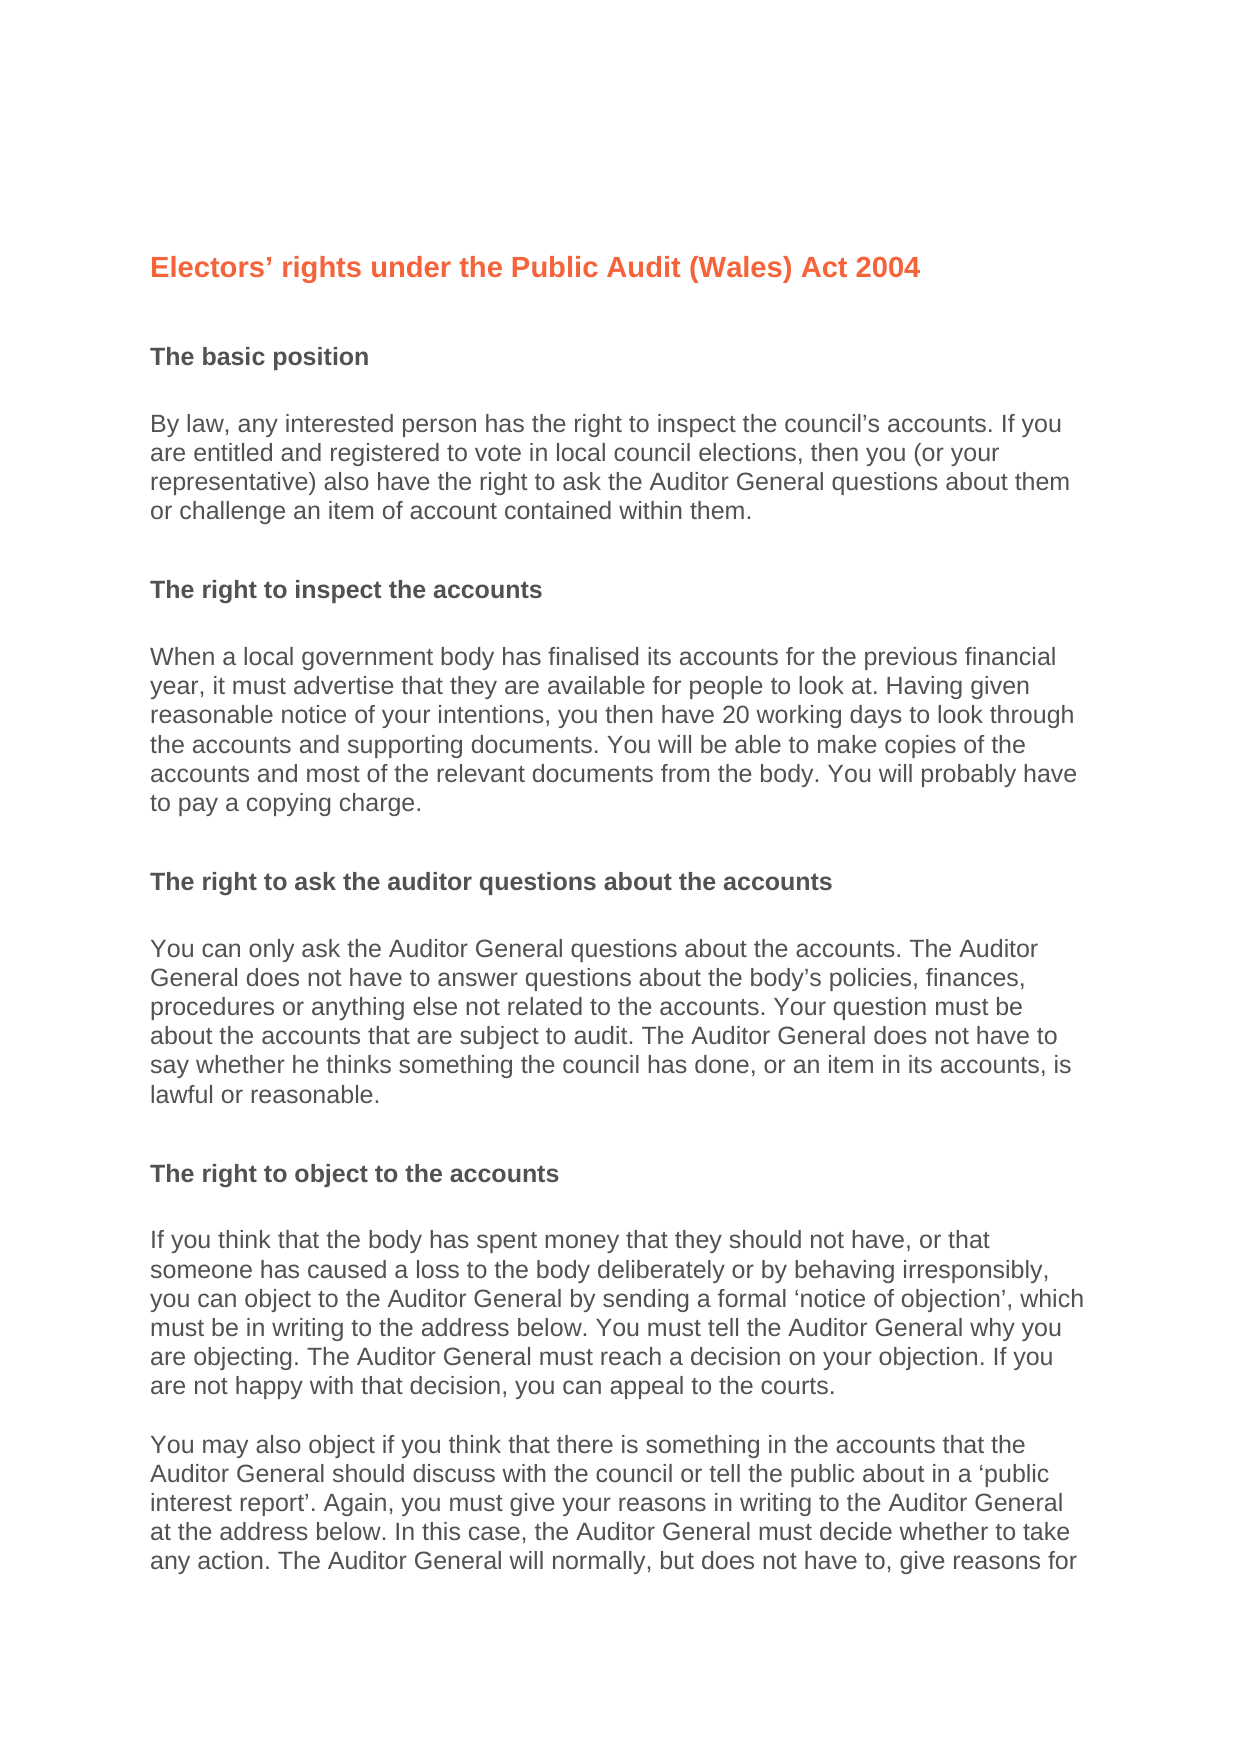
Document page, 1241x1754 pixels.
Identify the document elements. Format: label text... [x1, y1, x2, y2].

text By law, any interested person has the right to inspect the council’s accounts. If you are entitled and registered to vote in local council elections, then you (or your representative) also have the right to ask the Auditor General questions about them or challenge an item of account contained within them. [150, 408, 1090, 525]
subtitle The right to inspect the accounts [150, 567, 1090, 604]
text You may also object if you think that there is something in the accounts that the Auditor General should discuss with the council or tell the public about in a ‘public interest report’. Again, you must give your reasons in writing to the Auditor General at the address below. In this case, the Auditor General must decide whether to take any action. The Auditor General will normally, but does not have to, give reasons for [150, 1429, 1090, 1575]
subtitle The basic position [150, 333, 1090, 371]
text When a local government body has finalised its accounts for the previous financial year, it must advertise that they are available for people to look at. Having given reasonable notice of your intentions, you then have 20 working days to look through the accounts and supporting documents. You will be able to make copies of the accounts and most of the relevant documents from the body. You will probably have to pay a copying charge. [150, 642, 1090, 817]
subtitle Electors’ rights under the Public Audit (Wales) Act 2004 [150, 246, 1090, 283]
subtitle The right to object to the accounts [150, 1150, 1090, 1187]
subtitle The right to ask the auditor questions about the accounts [150, 858, 1090, 896]
text You can only ask the Auditor General questions about the accounts. The Auditor General does not have to answer questions about the body’s policies, finances, procedures or anything else not related to the accounts. Your question must be about the accounts that are subject to audit. The Auditor General does not have to say whether he thinks something the council has done, or an item in its accounts, is lawful or reasonable. [150, 933, 1090, 1108]
text If you think that the body has spent money that they should not have, or that someone has caused a loss to the body deliberately or by behaving irresponsibly, you can object to the Auditor General by sending a formal ‘notice of objection’, which must be in writing to the address below. You must tell the Auditor General why you are objecting. The Auditor General must reach a decision on your objection. If you are not happy with that decision, you can appeal to the courts. [150, 1225, 1090, 1400]
